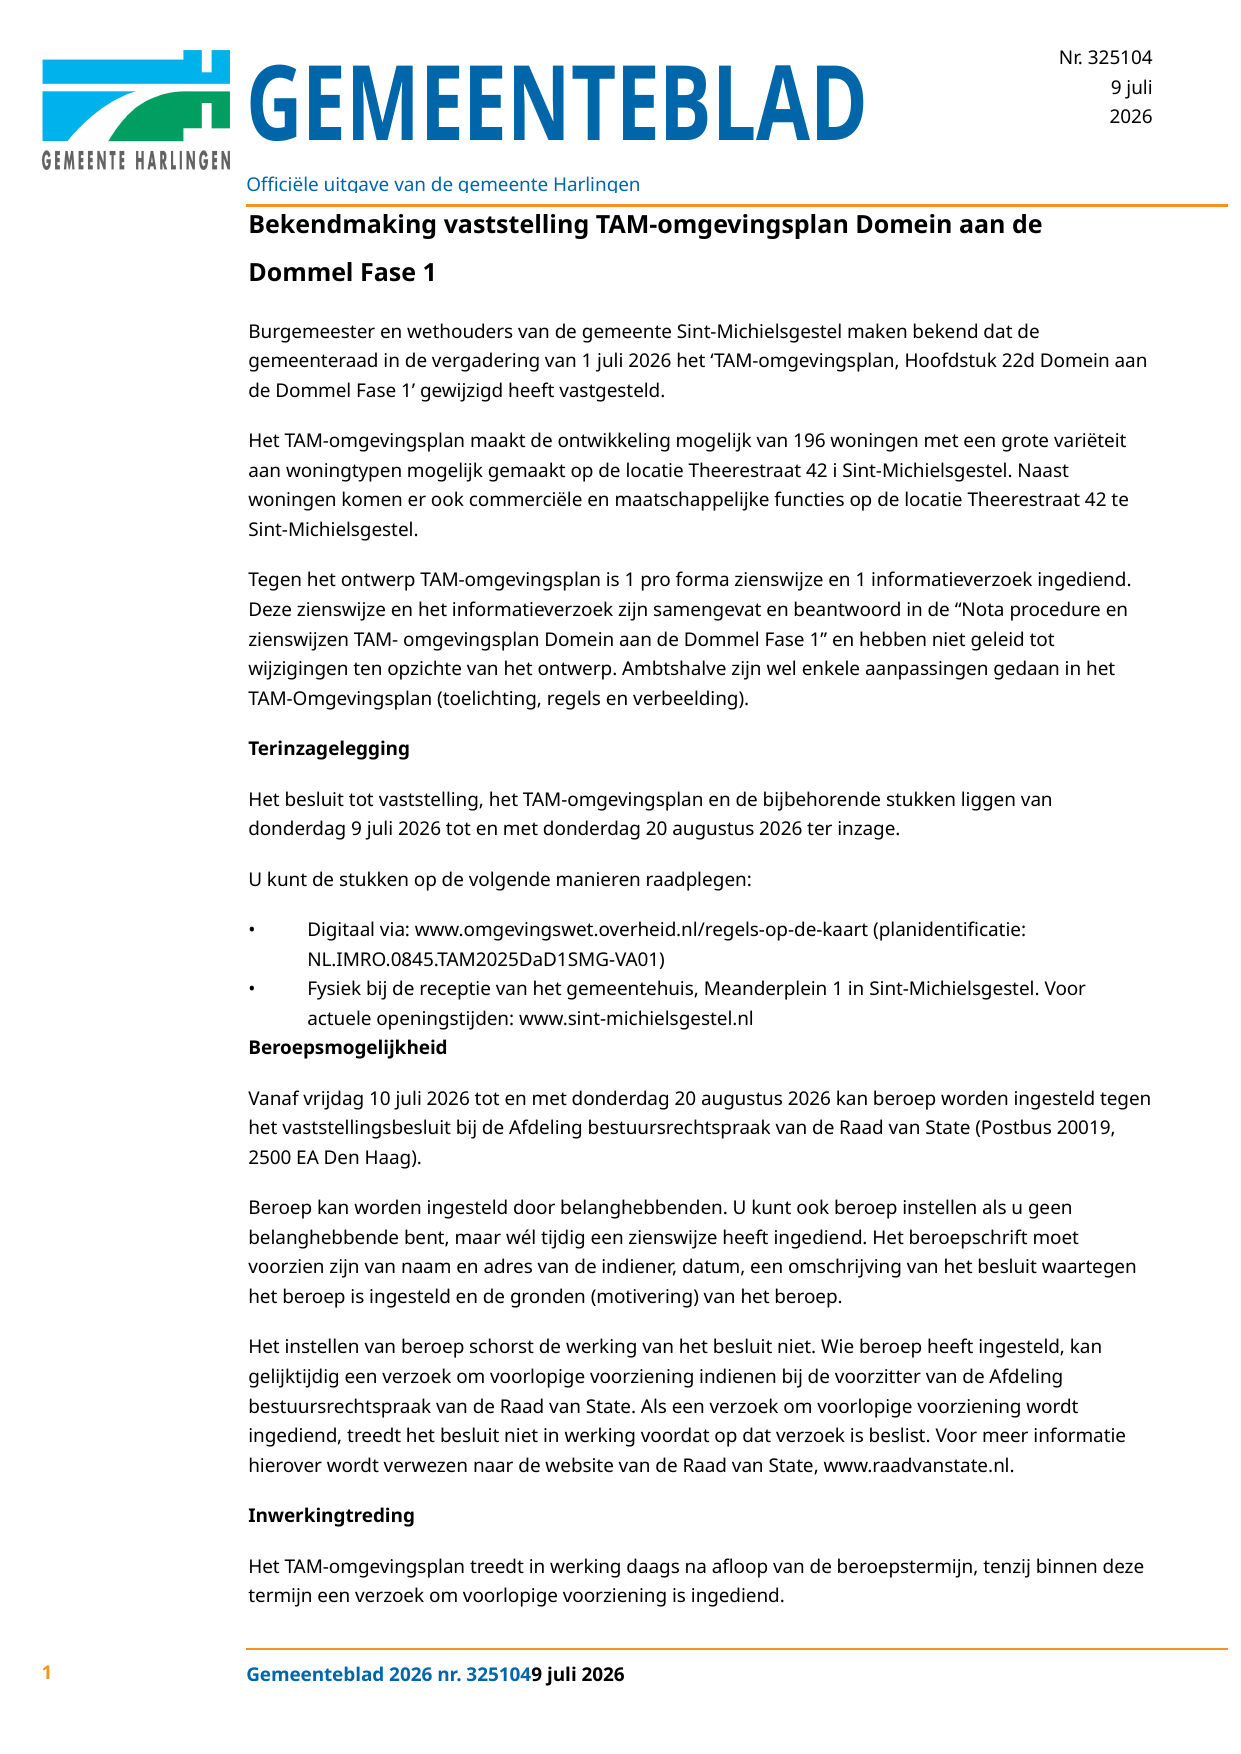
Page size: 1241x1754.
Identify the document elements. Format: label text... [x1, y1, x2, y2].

text Het besluit tot vaststelling, het TAM-omgevingsplan en de bijbehorende stukken liggen van donderdag 9 juli 2026 tot en met donderdag 20 augustus 2026 ter inzage. [248, 786, 1152, 841]
text Inwerkingtreding [248, 1502, 1152, 1528]
text Vanaf vrijdag 10 juli 2026 tot en met donderdag 20 augustus 2026 kan beroep worden ingesteld tegen het vaststellingsbesluit bij de Afdeling bestuursrechtspraak van de Raad van State (Postbus 20019, 2500 EA Den Haag). [248, 1085, 1152, 1170]
text Terinzagelegging [248, 735, 1152, 761]
list Fysiek bij de receptie van het gemeentehuis, Meanderplein 1 in Sint-Michielsgestel. Voor actuele openingstijden: www.sint-michielsgestel.nl [248, 975, 1152, 1031]
picture [41, 47, 231, 172]
text Beroep kan worden ingesteld door belanghebbenden. U kunt ook beroep instellen als u geen belanghebbende bent, maar wél tijdig een zienswijze heeft ingediend. Het beroepschrift moet voorzien zijn van naam en adres van de indiener, datum, een omschrijving van het besluit waartegen het beroep is ingesteld en de gronden (motivering) van het beroep. [248, 1194, 1152, 1309]
text U kunt de stukken op de volgende manieren raadplegen: [248, 866, 1152, 892]
text Bekendmaking vaststelling TAM-omgevingsplan Domein aan de Dommel Fase 1 [248, 207, 1152, 288]
text Burgemeester en wethouders van de gemeente Sint-Michielsgestel maken bekend dat de gemeenteraad in de vergadering van 1 juli 2026 het ‘TAM-omgevingsplan, Hoofdstuk 22d Domein aan de Dommel Fase 1’ gewijzigd heeft vastgesteld. [248, 318, 1152, 403]
text Beroepsmogelijkheid [248, 1034, 1152, 1060]
text Het instellen van beroep schorst de werking van het besluit niet. Wie beroep heeft ingesteld, kan gelijktijdig een verzoek om voorlopige voorziening indienen bij de voorzitter van de Afdeling bestuursrechtspraak van de Raad van State. Als een verzoek om voorlopige voorziening wordt ingediend, treedt het besluit niet in werking voordat op dat verzoek is beslist. Voor meer informatie hierover wordt verwezen naar de website van de Raad van State, www.raadvanstate.nl. [248, 1334, 1152, 1478]
list Digitaal via: www.omgevingswet.overheid.nl/regels-op-de-kaart (planidentificatie: NL.IMRO.0845.TAM2025DaD1SMG-VA01) [248, 916, 1152, 972]
text Tegen het ontwerp TAM-omgevingsplan is 1 pro forma zienswijze en 1 informatieverzoek ingediend. Deze zienswijze en het informatieverzoek zijn samengevat en beantwoord in de “Nota procedure en zienswijzen TAM- omgevingsplan Domein aan de Dommel Fase 1” en hebben niet geleid tot wijzigingen ten opzichte van het ontwerp. Ambtshalve zijn wel enkele aanpassingen gedaan in het TAM-Omgevingsplan (toelichting, regels en verbeelding). [248, 567, 1152, 711]
text Het TAM-omgevingsplan maakt de ontwikkeling mogelijk van 196 woningen met een grote variëteit aan woningtypen mogelijk gemaakt op de locatie Theerestraat 42 i Sint-Michielsgestel. Naast woningen komen er ook commerciële en maatschappelijke functies op de locatie Theerestraat 42 te Sint-Michielsgestel. [248, 427, 1152, 542]
text Het TAM-omgevingsplan treedt in werking daags na afloop van de beroepstermijn, tenzij binnen deze termijn een verzoek om voorlopige voorziening is ingediend. [248, 1553, 1152, 1608]
